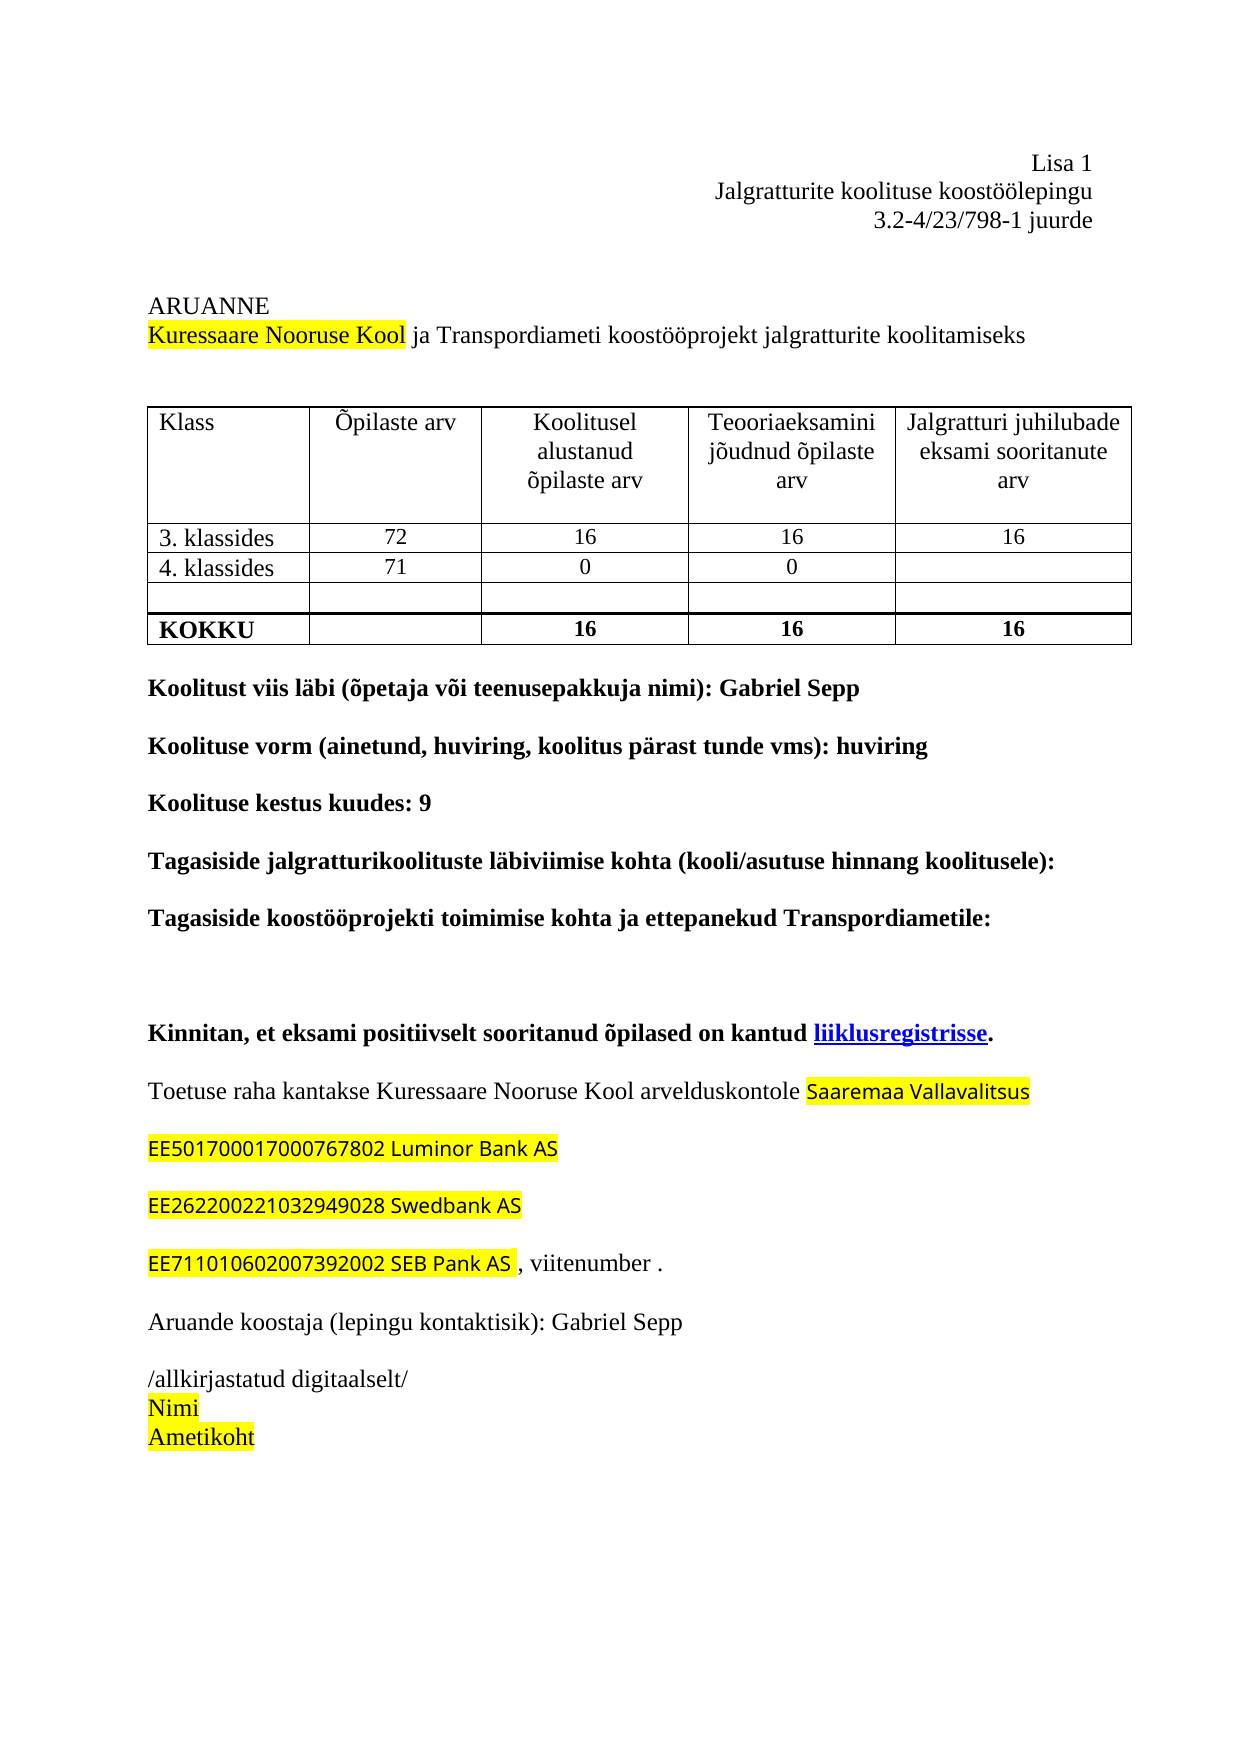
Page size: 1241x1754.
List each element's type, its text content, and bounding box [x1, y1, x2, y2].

table_cell [310, 615, 481, 644]
text Koolituse vorm (ainetund, huviring, koolitus pärast tunde vms): huviring [148, 731, 1093, 760]
text Koolitust viis läbi (õpetaja või teenusepakkuja nimi): Gabriel Sepp [148, 673, 1093, 702]
table_cell 16 [482, 524, 688, 552]
text Jalgratturite koolituse koostöölepingu [148, 176, 1093, 205]
text Toetuse raha kantakse Kuressaare Nooruse Kool arvelduskontole Saaremaa Vallavalitsus EE501700017000767802 Luminor Bank AS EE262200221032949028 Swedbank AS EE711010602007392002 SEB Pank AS , viitenumber . [148, 1076, 1093, 1277]
text Kinnitan, et eksami positiivselt sooritanud õpilased on kantud liiklusregistrisse. [148, 1018, 1093, 1047]
table_cell KOKKU [148, 615, 309, 644]
text Tagasiside jalgratturikoolituste läbiviimise kohta (kooli/asutuse hinnang koolitusele): [148, 846, 1093, 875]
text Aruande koostaja (lepingu kontaktisik): Gabriel Sepp [148, 1307, 1093, 1336]
table_cell [482, 583, 688, 612]
table_cell 72 [310, 524, 481, 552]
table_header Jalgratturi juhilubade eksami sooritanute arv [896, 408, 1131, 522]
table_header Õpilaste arv [310, 408, 481, 522]
table_cell 16 [896, 524, 1131, 552]
table_cell 3. klassides [148, 524, 309, 552]
table_cell 71 [310, 553, 481, 582]
table_cell 16 [896, 615, 1131, 644]
table_header Koolitusel alustanud õpilaste arv [482, 408, 688, 522]
text Tagasiside koostööprojekti toimimise kohta ja ettepanekud Transpordiametile: [148, 903, 1093, 932]
table_cell [310, 583, 481, 612]
table_cell 0 [482, 553, 688, 582]
table_cell [148, 583, 309, 612]
table_header Teooriaeksamini jõudnud õpilaste arv [689, 408, 895, 522]
text ARUANNE [148, 291, 1093, 320]
text Kuressaare Nooruse Kool ja Transpordiameti koostööprojekt jalgratturite koolitamiseks [148, 320, 1093, 349]
table_cell [689, 583, 895, 612]
table_cell 0 [689, 553, 895, 582]
table_cell 4. klassides [148, 553, 309, 582]
table_cell 16 [689, 524, 895, 552]
text /allkirjastatud digitaalselt/ [148, 1364, 1093, 1393]
text Lisa 1 [148, 148, 1093, 176]
table_cell [896, 583, 1131, 612]
text Nimi Ametikoht [148, 1393, 1093, 1479]
table_cell [896, 553, 1131, 582]
text Koolituse kestus kuudes: 9 [148, 788, 1093, 817]
table_cell 16 [689, 615, 895, 644]
text 3.2-4/23/798-1 juurde [148, 205, 1093, 234]
table_cell 16 [482, 615, 688, 644]
table_header Klass [148, 408, 309, 522]
